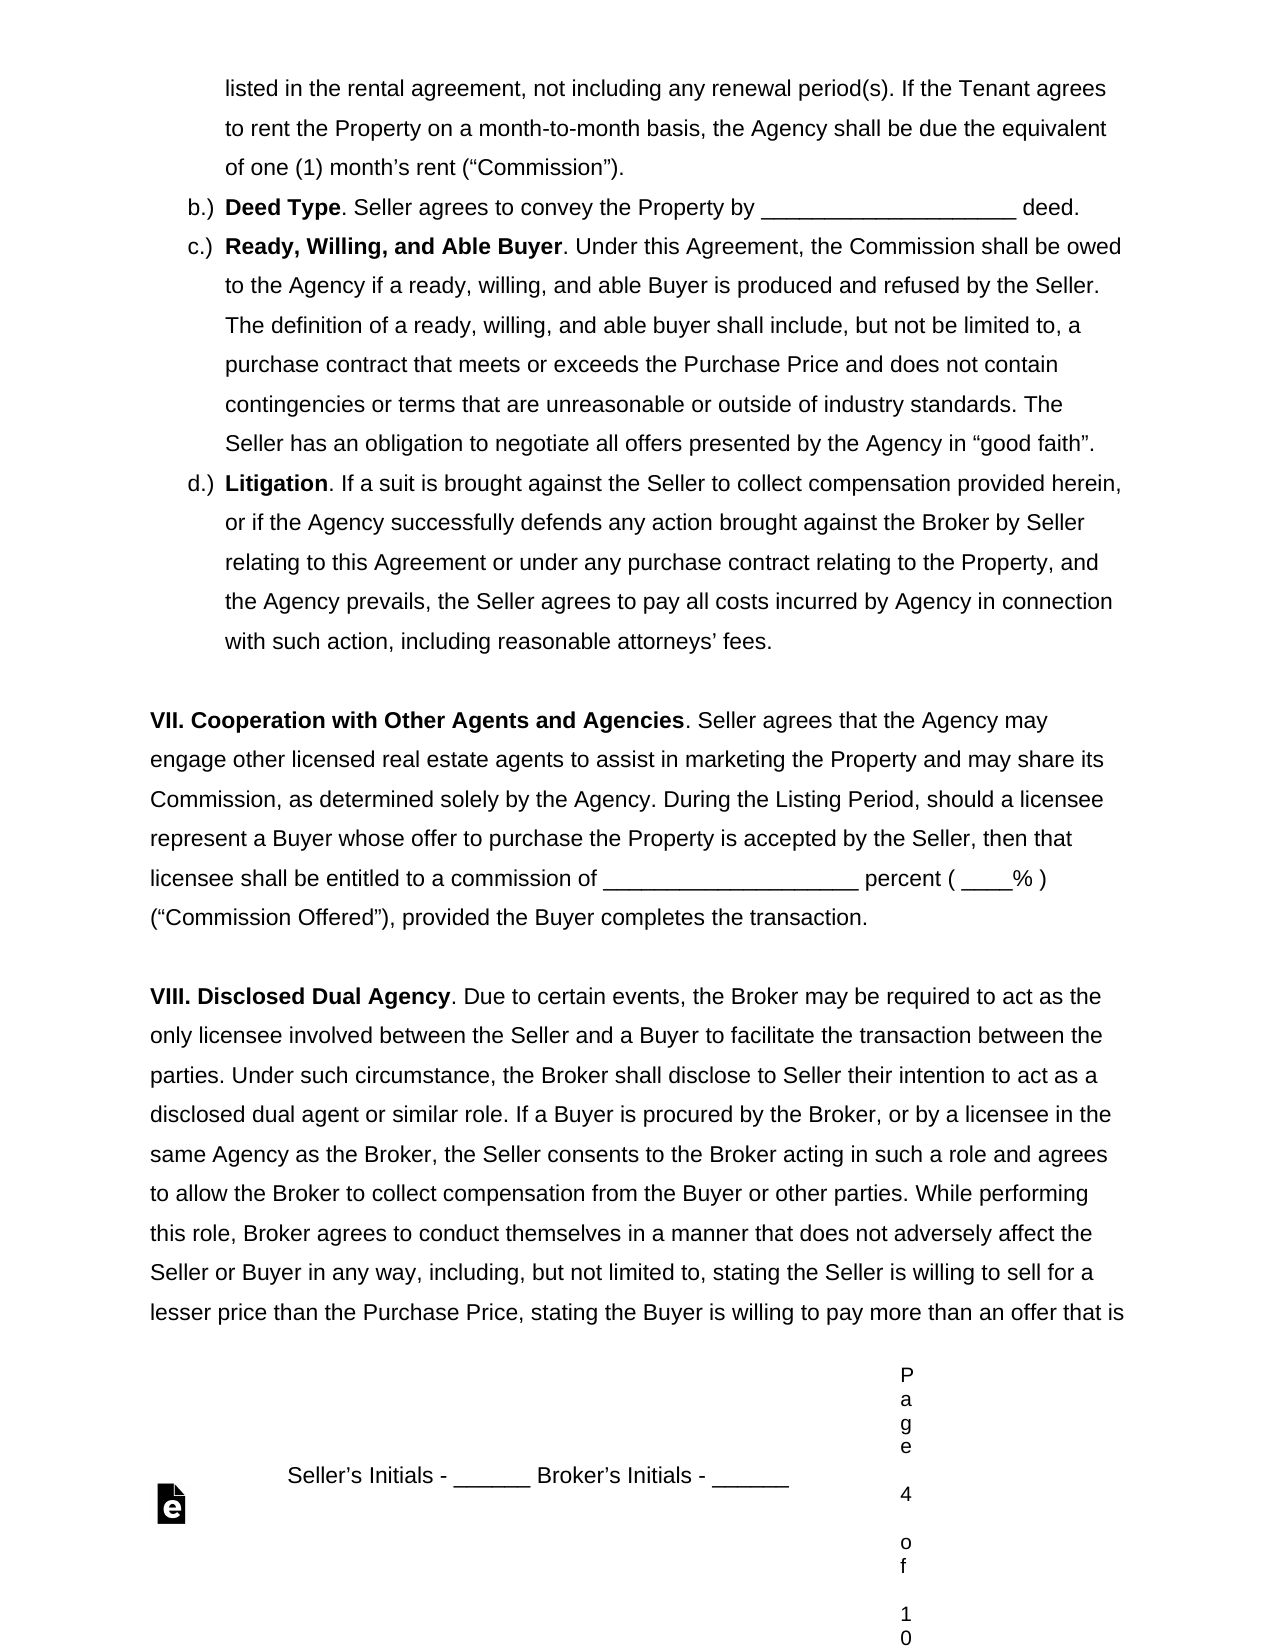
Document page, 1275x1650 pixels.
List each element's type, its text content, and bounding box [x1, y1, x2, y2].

list Litigation. If a suit is brought against the Seller to collect compensation provided herein, or if the Agency successfully defends any action brought against the Broker by Seller relating to this Agreement or under any purchase contract relating to the Property, and the Agency prevails, the Seller agrees to pay all costs incurred by Agency in connection with such action, including reasonable attorneys’ fees. [187, 470, 1125, 654]
list Deed Type. Seller agrees to convey the Property by ____________________ deed. [187, 193, 1125, 220]
list Ready, Willing, and Able Buyer. Under this Agreement, the Commission shall be owed to the Agency if a ready, willing, and able Buyer is produced and refused by the Seller. The definition of a ready, willing, and able buyer shall include, but not be limited to, a purchase contract that meets or exceeds the Purchase Price and does not contain contingencies or terms that are unreasonable or outside of industry standards. The Seller has an obligation to negotiate all offers presented by the Agency in “good faith”. [187, 233, 1125, 457]
text VII. Cooperation with Other Agents and Agencies. Seller agrees that the Agency may engage other licensed real estate agents to assist in marketing the Property and may share its Commission, as determined solely by the Agency. During the Listing Period, should a licensee represent a Buyer whose offer to purchase the Property is accepted by the Seller, then that licensee shall be entitled to a commission of ____________________ percent ( ____% ) (“Commission Offered”), provided the Buyer completes the transaction. [150, 707, 1125, 930]
text VIII. Disclosed Dual Agency. Due to certain events, the Broker may be required to act as the only licensee involved between the Seller and a Buyer to facilitate the transaction between the parties. Under such circumstance, the Broker shall disclose to Seller their intention to act as a disclosed dual agent or similar role. If a Buyer is procured by the Broker, or by a licensee in the same Agency as the Broker, the Seller consents to the Broker acting in such a role and agrees to allow the Broker to collect compensation from the Buyer or other parties. While performing this role, Broker agrees to conduct themselves in a manner that does not adversely affect the Seller or Buyer in any way, including, but not limited to, stating the Seller is willing to sell for a lesser price than the Purchase Price, stating the Buyer is willing to pay more than an offer that is [150, 983, 1125, 1325]
list listed in the rental agreement, not including any renewal period(s). If the Tenant agrees to rent the Property on a month-to-month basis, the Agency shall be due the equivalent of one (1) month’s rent (“Commission”). [187, 75, 1125, 180]
